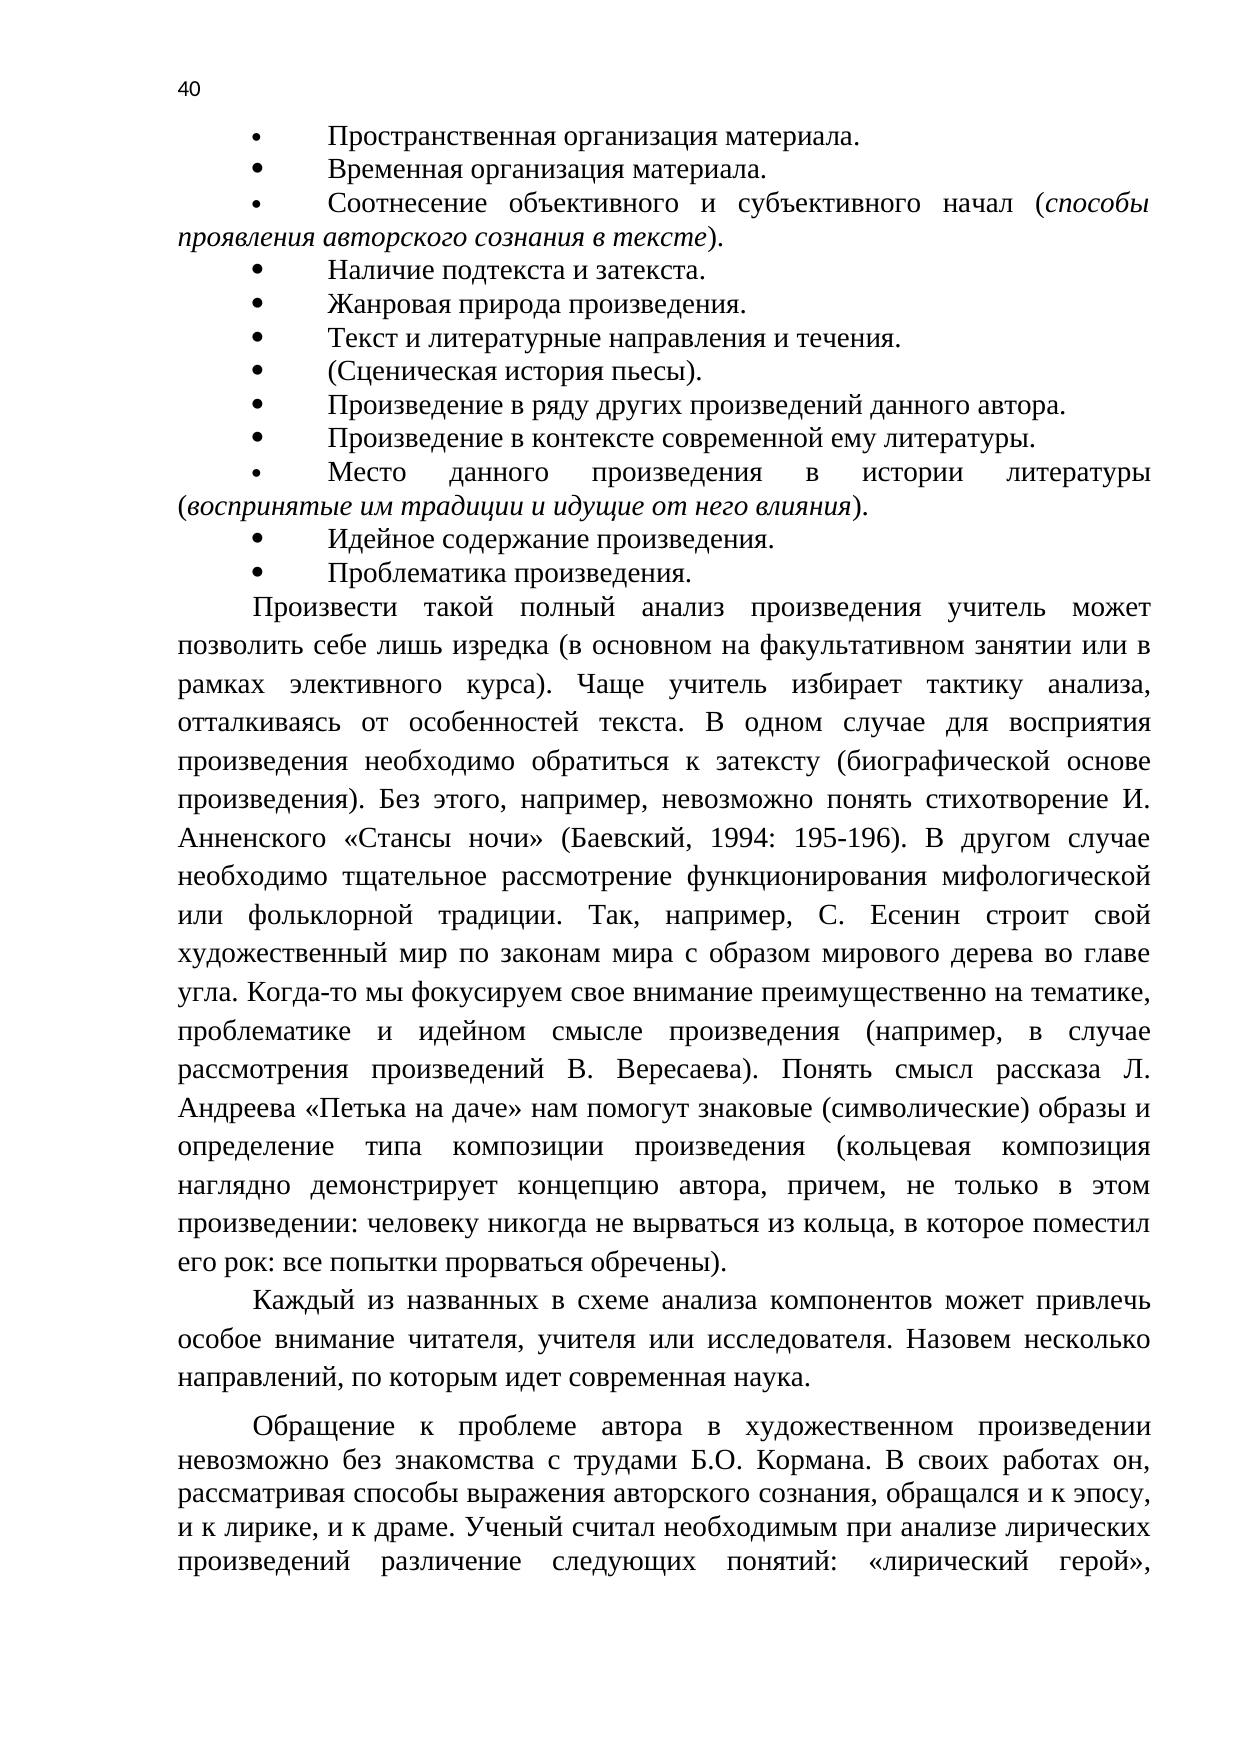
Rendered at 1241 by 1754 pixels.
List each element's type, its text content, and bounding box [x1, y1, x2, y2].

text Произвести такой полный анализ произведения учитель может позволить себе лишь изредка (в основном на факультативном занятии или в рамках элективного курса). Чаще учитель избирает тактику анализа, отталкиваясь от особенностей текста. В одном случае для восприятия произведения необходимо обратиться к затексту (биографической основе произведения). Без этого, например, невозможно понять стихотворение И. Анненского «Стансы ночи» (Баевский, 1994: 195-196). В другом случае необходимо тщательное рассмотрение функционирования мифологической или фольклорной традиции. Так, например, С. Есенин строит свой художественный мир по законам мира с образом мирового дерева во главе угла. Когда-то мы фокусируем свое внимание преимущественно на тематике, проблематике и идейном смысле произведения (например, в случае рассмотрения произведений В. Вересаева). Понять смысл рассказа Л. Андреева «Петька на даче» нам помогут знаковые (символические) образы и определение типа композиции произведения (кольцевая композиция наглядно демонстрирует концепцию автора, причем, не только в этом произведении: человеку никогда не вырваться из кольца, в которое поместил его рок: все попытки прорваться обречены). [177, 589, 1152, 1277]
list Произведение в ряду других произведений данного автора. [177, 387, 1152, 421]
text Обращение к проблеме автора в художественном произведении невозможно без знакомства с трудами Б.О. Кормана. В своих работах он, рассматривая способы выражения авторского сознания, обращался и к эпосу, и к лирике, и к драме. Ученый считал необходимым при анализе лирических произведений различение следующих понятий: «лирический герой», [177, 1408, 1152, 1576]
list Наличие подтекста и затекста. [177, 252, 1152, 286]
list Жанровая природа произведения. [177, 286, 1152, 320]
list Проблематика произведения. [177, 555, 1152, 589]
list Произведение в контексте современной ему литературы. [177, 421, 1152, 454]
list Место данного произведения в истории литературы (воспринятые им традиции и идущие от него влияния). [177, 454, 1152, 521]
list Идейное содержание произведения. [177, 521, 1152, 555]
list Временная организация материала. [177, 152, 1152, 185]
list Соотнесение объективного и субъективного начал (способы проявления авторского сознания в тексте). [177, 185, 1152, 252]
list (Сценическая история пьесы). [177, 353, 1152, 387]
list Текст и литературные направления и течения. [177, 320, 1152, 353]
list Пространственная организация материала. [177, 118, 1152, 152]
text Каждый из названных в схеме анализа компонентов может привлечь особое внимание читателя, учителя или исследователя. Назовем несколько направлений, по которым идет современная наука. [177, 1282, 1152, 1393]
